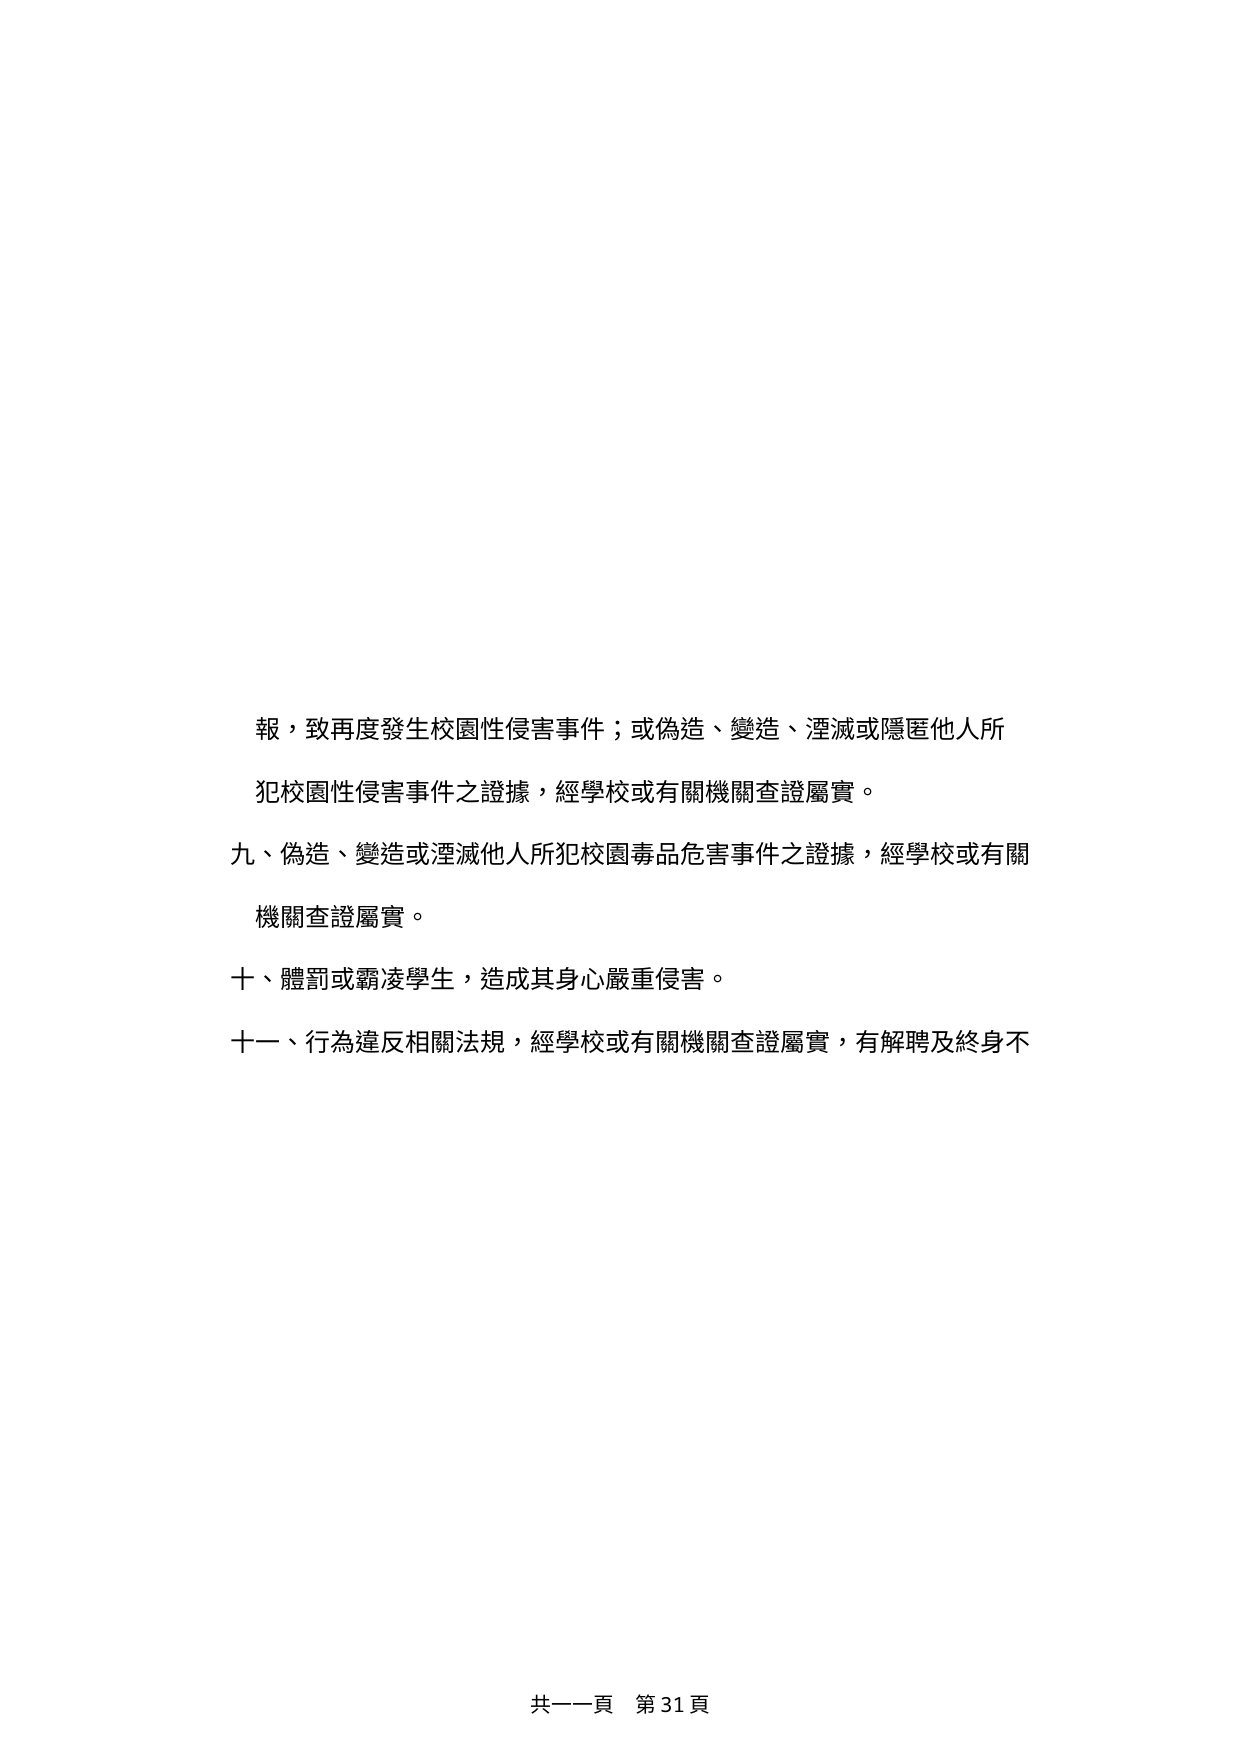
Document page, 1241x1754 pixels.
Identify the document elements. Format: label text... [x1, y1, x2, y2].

text 機關查證屬實。 [118, 874, 1122, 936]
text 十一、行為違反相關法規，經學校或有關機關查證屬實，有解聘及終身不 [118, 999, 1122, 1061]
text 九、偽造、變造或湮滅他人所犯校園毒品危害事件之證據，經學校或有關 [118, 811, 1122, 874]
text 十、體罰或霸凌學生，造成其身心嚴重侵害。 [118, 936, 1122, 999]
text 犯校園性侵害事件之證據，經學校或有關機關查證屬實。 [118, 749, 1122, 811]
text 報，致再度發生校園性侵害事件；或偽造、變造、湮滅或隱匿他人所 [118, 686, 1122, 749]
